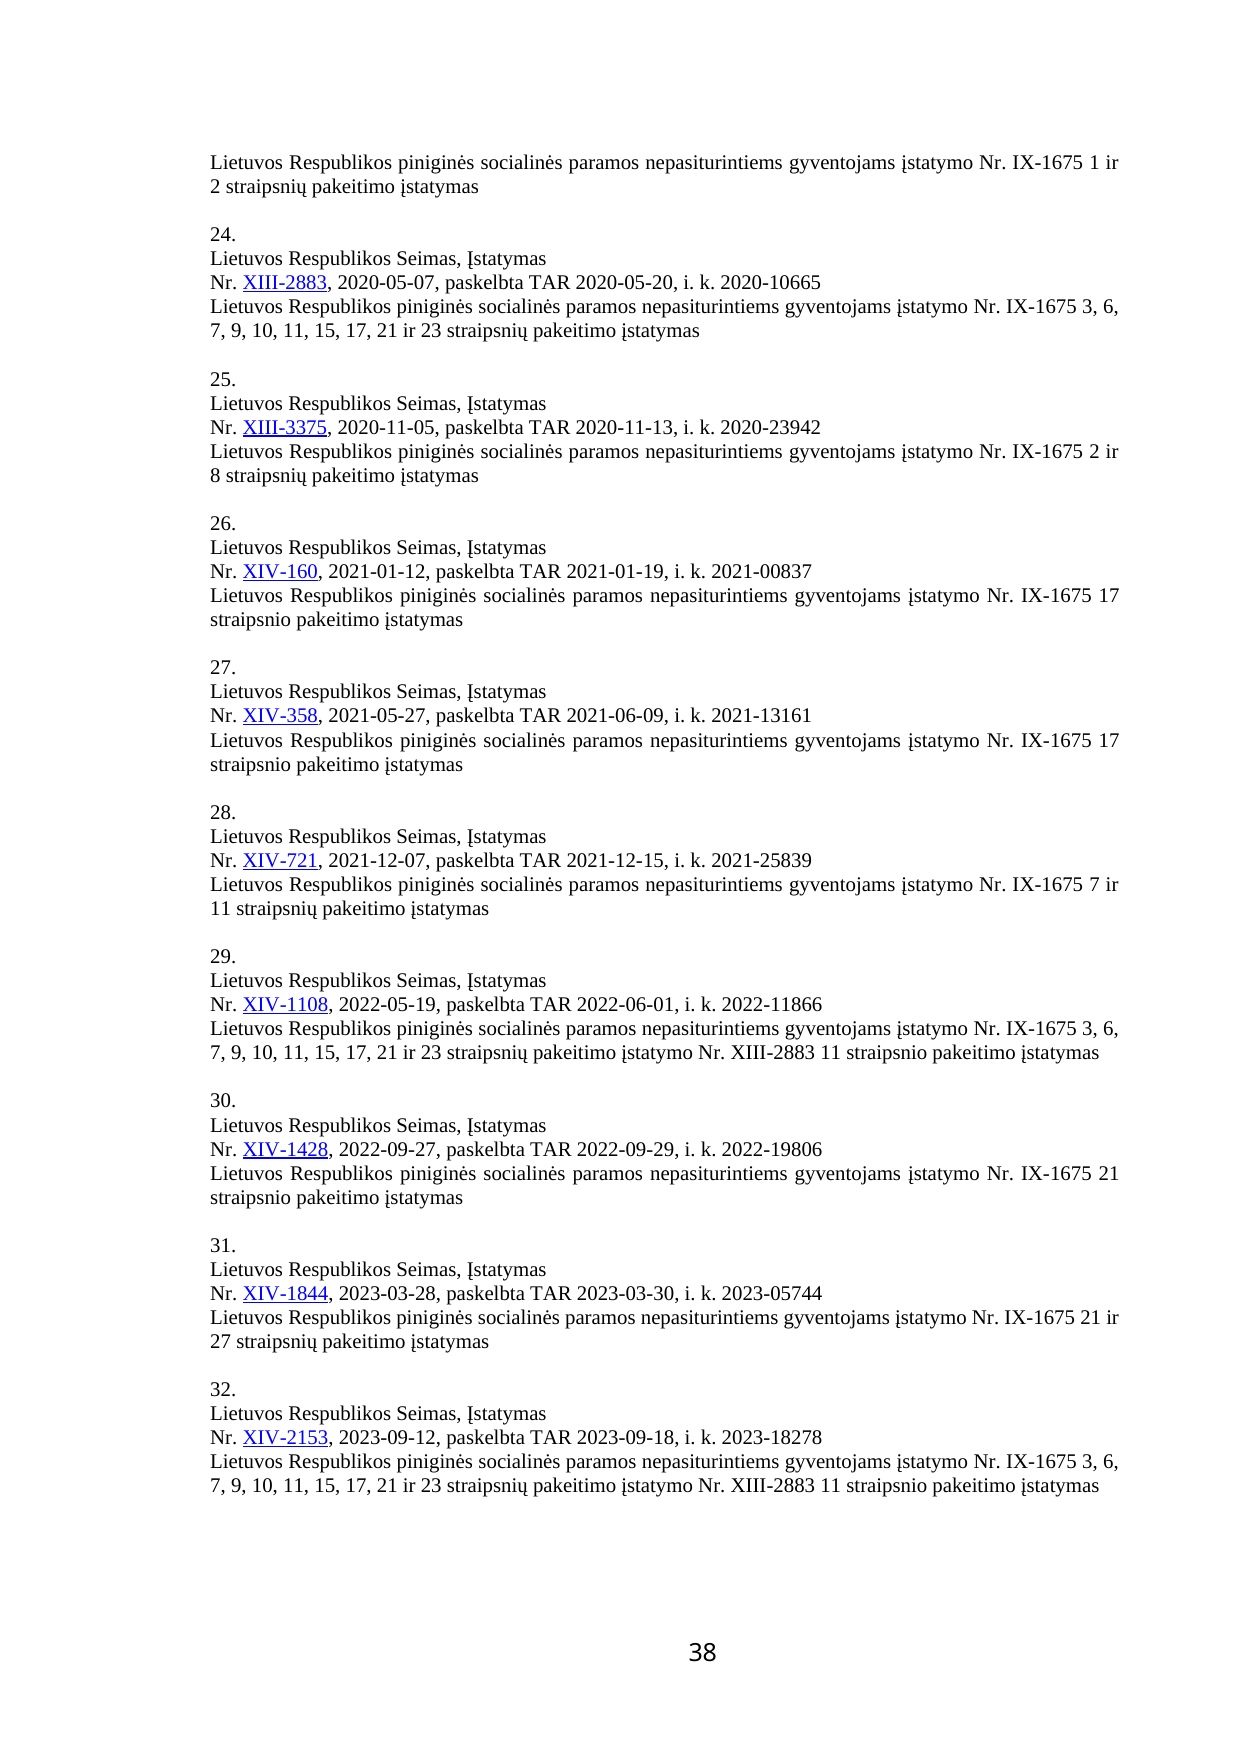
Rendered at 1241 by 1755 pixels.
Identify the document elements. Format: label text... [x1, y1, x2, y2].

text Lietuvos Respublikos piniginės socialinės paramos nepasiturintiems gyventojams įstatymo Nr. IX-1675 1 ir 2 straipsnių pakeitimo įstatymas [210, 150, 1120, 198]
text Lietuvos Respublikos Seimas, Įstatymas [210, 246, 1120, 270]
text Lietuvos Respublikos piniginės socialinės paramos nepasiturintiems gyventojams įstatymo Nr. IX-1675 21 straipsnio pakeitimo įstatymas [210, 1161, 1120, 1209]
text Lietuvos Respublikos Seimas, Įstatymas [210, 391, 1120, 415]
text Lietuvos Respublikos Seimas, Įstatymas [210, 824, 1120, 848]
text 32. [210, 1377, 1120, 1401]
text 30. [210, 1088, 1120, 1112]
text Lietuvos Respublikos piniginės socialinės paramos nepasiturintiems gyventojams įstatymo Nr. IX-1675 3, 6, 7, 9, 10, 11, 15, 17, 21 ir 23 straipsnių pakeitimo įstatymas [210, 294, 1120, 342]
text Nr. XIV-1844, 2023-03-28, paskelbta TAR 2023-03-30, i. k. 2023-05744 [210, 1281, 1120, 1305]
text Nr. XIII-2883, 2020-05-07, paskelbta TAR 2020-05-20, i. k. 2020-10665 [210, 270, 1120, 294]
text Nr. XIV-1108, 2022-05-19, paskelbta TAR 2022-06-01, i. k. 2022-11866 [210, 992, 1120, 1016]
text Lietuvos Respublikos piniginės socialinės paramos nepasiturintiems gyventojams įstatymo Nr. IX-1675 2 ir 8 straipsnių pakeitimo įstatymas [210, 439, 1120, 487]
text Nr. XIII-3375, 2020-11-05, paskelbta TAR 2020-11-13, i. k. 2020-23942 [210, 415, 1120, 439]
text Nr. XIV-1428, 2022-09-27, paskelbta TAR 2022-09-29, i. k. 2022-19806 [210, 1137, 1120, 1161]
text Lietuvos Respublikos Seimas, Įstatymas [210, 679, 1120, 703]
text Nr. XIV-721, 2021-12-07, paskelbta TAR 2021-12-15, i. k. 2021-25839 [210, 848, 1120, 872]
text 28. [210, 800, 1120, 824]
text Lietuvos Respublikos Seimas, Įstatymas [210, 1257, 1120, 1281]
text 24. [210, 222, 1120, 246]
text 31. [210, 1233, 1120, 1257]
text Lietuvos Respublikos piniginės socialinės paramos nepasiturintiems gyventojams įstatymo Nr. IX-1675 3, 6, 7, 9, 10, 11, 15, 17, 21 ir 23 straipsnių pakeitimo įstatymo Nr. XIII-2883 11 straipsnio pakeitimo įstatymas [210, 1016, 1120, 1064]
text 29. [210, 944, 1120, 968]
text 26. [210, 511, 1120, 535]
text Nr. XIV-358, 2021-05-27, paskelbta TAR 2021-06-09, i. k. 2021-13161 [210, 703, 1120, 727]
text Lietuvos Respublikos Seimas, Įstatymas [210, 1112, 1120, 1137]
text Lietuvos Respublikos piniginės socialinės paramos nepasiturintiems gyventojams įstatymo Nr. IX-1675 7 ir 11 straipsnių pakeitimo įstatymas [210, 872, 1120, 920]
text Lietuvos Respublikos piniginės socialinės paramos nepasiturintiems gyventojams įstatymo Nr. IX-1675 21 ir 27 straipsnių pakeitimo įstatymas [210, 1305, 1120, 1353]
text 25. [210, 367, 1120, 391]
text Nr. XIV-2153, 2023-09-12, paskelbta TAR 2023-09-18, i. k. 2023-18278 [210, 1425, 1120, 1449]
text Lietuvos Respublikos piniginės socialinės paramos nepasiturintiems gyventojams įstatymo Nr. IX-1675 17 straipsnio pakeitimo įstatymas [210, 583, 1120, 631]
text Lietuvos Respublikos Seimas, Įstatymas [210, 535, 1120, 559]
text Lietuvos Respublikos Seimas, Įstatymas [210, 1401, 1120, 1425]
text Lietuvos Respublikos piniginės socialinės paramos nepasiturintiems gyventojams įstatymo Nr. IX-1675 17 straipsnio pakeitimo įstatymas [210, 727, 1120, 776]
text Nr. XIV-160, 2021-01-12, paskelbta TAR 2021-01-19, i. k. 2021-00837 [210, 559, 1120, 583]
text 27. [210, 655, 1120, 679]
text Lietuvos Respublikos piniginės socialinės paramos nepasiturintiems gyventojams įstatymo Nr. IX-1675 3, 6, 7, 9, 10, 11, 15, 17, 21 ir 23 straipsnių pakeitimo įstatymo Nr. XIII-2883 11 straipsnio pakeitimo įstatymas [210, 1449, 1120, 1497]
text Lietuvos Respublikos Seimas, Įstatymas [210, 968, 1120, 992]
